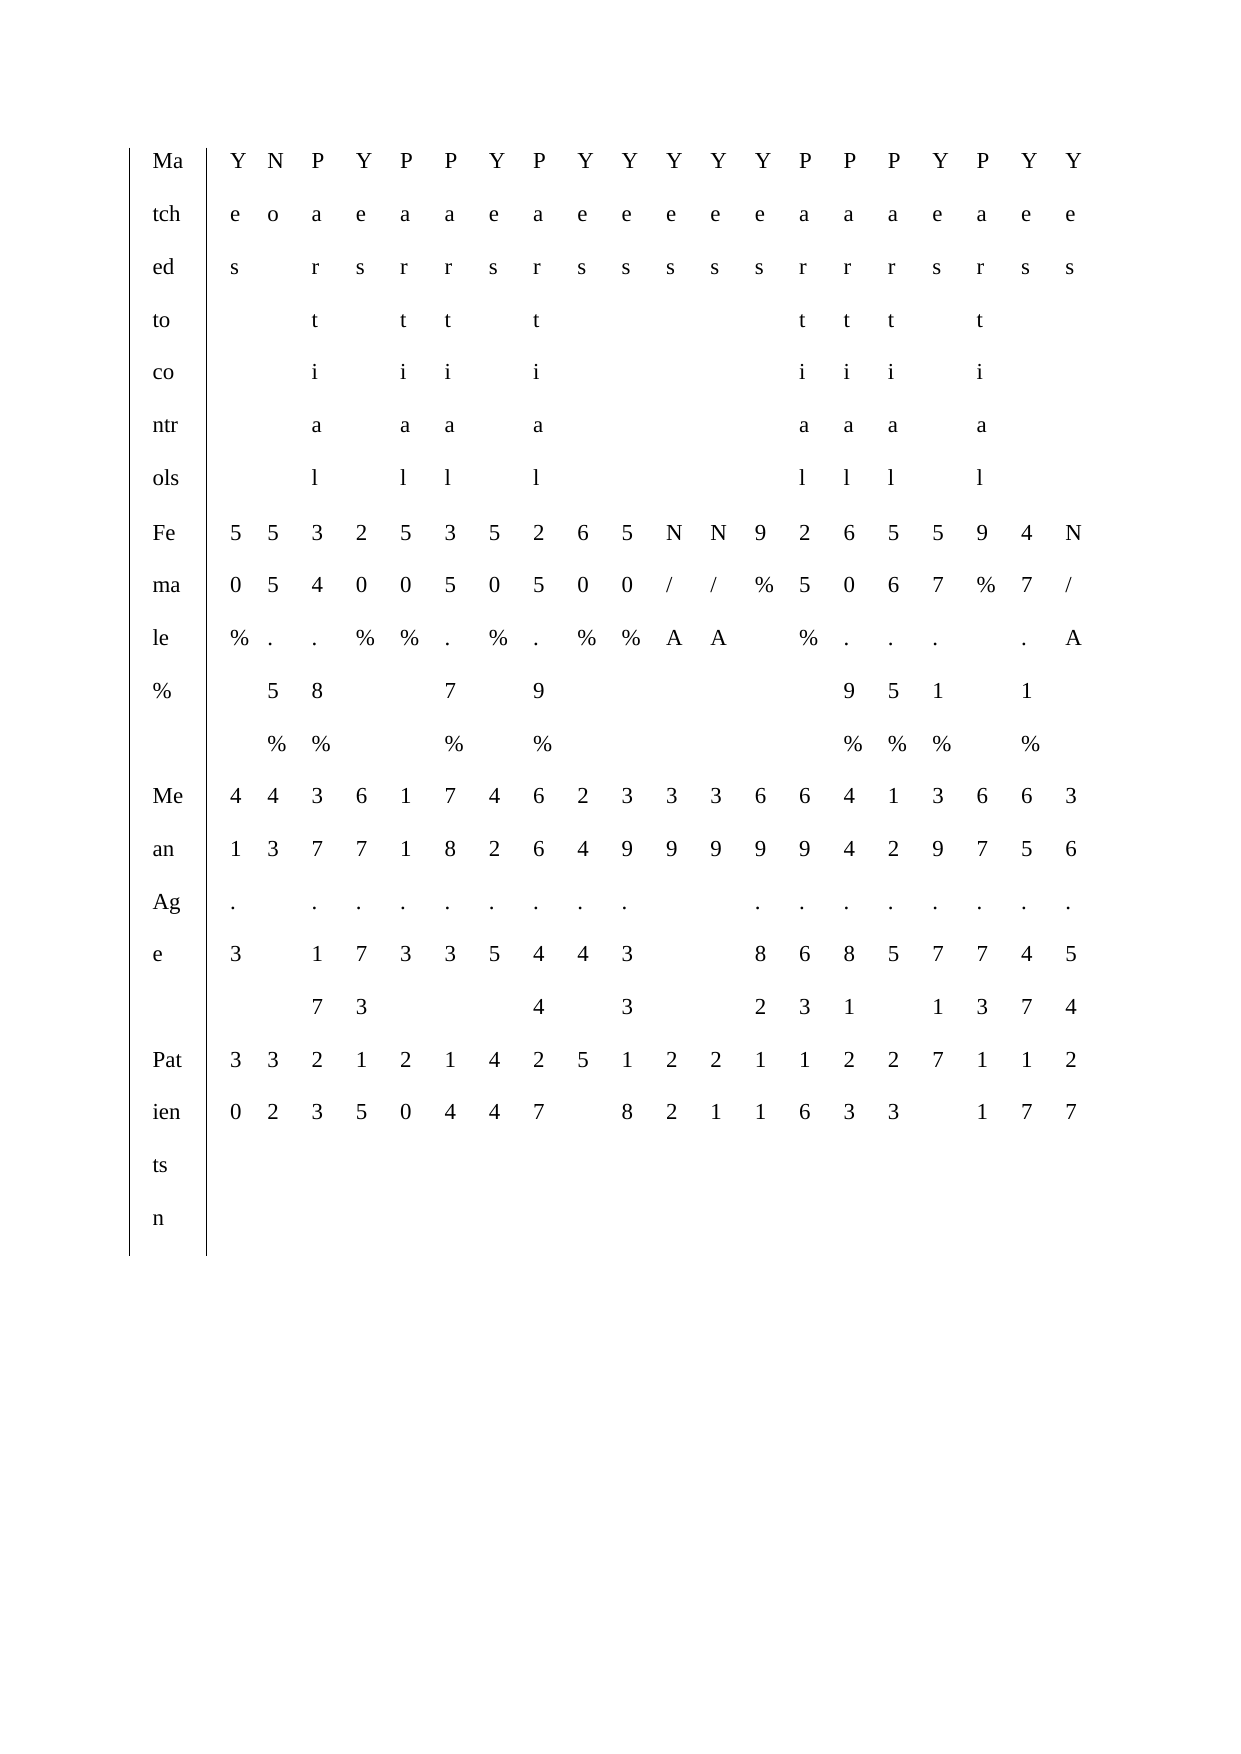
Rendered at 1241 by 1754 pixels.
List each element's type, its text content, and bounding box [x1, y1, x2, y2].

table_cell 41.3 [207, 782, 244, 1046]
table_header Partial [776, 148, 820, 519]
table_cell N/A [687, 519, 732, 782]
table_header Yes [909, 148, 953, 519]
table_cell Patients n [130, 1046, 206, 1256]
table_cell Mean Age [130, 782, 206, 1046]
table_cell 50% [599, 519, 643, 782]
table_cell 65.47 [998, 782, 1042, 1046]
table_cell 37.17 [288, 782, 333, 1046]
table_header Yes [687, 148, 732, 519]
table_cell 27 [510, 1046, 554, 1256]
table_cell 14 [421, 1046, 466, 1256]
table_header Yes [732, 148, 776, 519]
table_cell 20% [333, 519, 377, 782]
table_cell 12.5 [865, 782, 909, 1046]
table_header Yes [466, 148, 510, 519]
table_cell 66.44 [510, 782, 554, 1046]
table_cell 17 [998, 1046, 1042, 1256]
table_cell 30 [207, 1046, 244, 1256]
table_cell 11 [954, 1046, 998, 1256]
table_cell 5 [554, 1046, 598, 1256]
table_cell 43 [244, 782, 288, 1046]
table_cell 47.1% [998, 519, 1042, 782]
table_header Yes [998, 148, 1042, 519]
table_header Partial [820, 148, 865, 519]
table_cell 20 [377, 1046, 421, 1256]
table_cell 60.9% [820, 519, 865, 782]
table_header Yes [554, 148, 598, 519]
table_cell 50% [377, 519, 421, 782]
table_cell 57.1% [909, 519, 953, 782]
table_cell N/A [643, 519, 687, 782]
table_cell 60% [554, 519, 598, 782]
table_header No [244, 148, 288, 519]
table_cell 16 [776, 1046, 820, 1256]
table_cell 39 [687, 782, 732, 1046]
table_cell 23 [820, 1046, 865, 1256]
table_cell 67.73 [333, 782, 377, 1046]
table_cell Female % [130, 519, 206, 782]
table_cell 39.33 [599, 782, 643, 1046]
table_cell 25.9% [510, 519, 554, 782]
table_header Partial [377, 148, 421, 519]
table_cell 36.54 [1042, 782, 1087, 1046]
table_cell 55.5% [244, 519, 288, 782]
table_header Yes [1042, 148, 1087, 519]
table_cell 50% [466, 519, 510, 782]
table_cell 15 [333, 1046, 377, 1256]
table_cell 27 [1042, 1046, 1087, 1256]
table_cell 67.73 [954, 782, 998, 1046]
table_cell 25% [776, 519, 820, 782]
table_cell 69.63 [776, 782, 820, 1046]
table_header Yes [207, 148, 244, 519]
table_header Partial [510, 148, 554, 519]
table_cell 78.3 [421, 782, 466, 1046]
table_cell 50% [207, 519, 244, 782]
table_cell 18 [599, 1046, 643, 1256]
table_header Yes [333, 148, 377, 519]
table_header Yes [643, 148, 687, 519]
table_cell 24.4 [554, 782, 598, 1046]
table_cell 44.81 [820, 782, 865, 1046]
table_cell 23 [288, 1046, 333, 1256]
table_cell 56.5% [865, 519, 909, 782]
table_cell N/A [1042, 519, 1087, 782]
table_cell 21 [687, 1046, 732, 1256]
table_header Partial [288, 148, 333, 519]
table_cell 11.3 [377, 782, 421, 1046]
table_header Matched to controls [130, 148, 206, 519]
table_cell 35.7% [421, 519, 466, 782]
table_cell 9% [732, 519, 776, 782]
table_cell 11 [732, 1046, 776, 1256]
table_cell 34.8% [288, 519, 333, 782]
table_cell 23 [865, 1046, 909, 1256]
table_cell 39.71 [909, 782, 953, 1046]
table_header Partial [421, 148, 466, 519]
table_header Partial [865, 148, 909, 519]
table_cell 69.82 [732, 782, 776, 1046]
table_cell 32 [244, 1046, 288, 1256]
table_header Partial [954, 148, 998, 519]
table_cell 22 [643, 1046, 687, 1256]
table_cell 44 [466, 1046, 510, 1256]
table_cell 39 [643, 782, 687, 1046]
table_cell 9% [954, 519, 998, 782]
table_header Yes [599, 148, 643, 519]
table_cell 42.5 [466, 782, 510, 1046]
table_cell 7 [909, 1046, 953, 1256]
